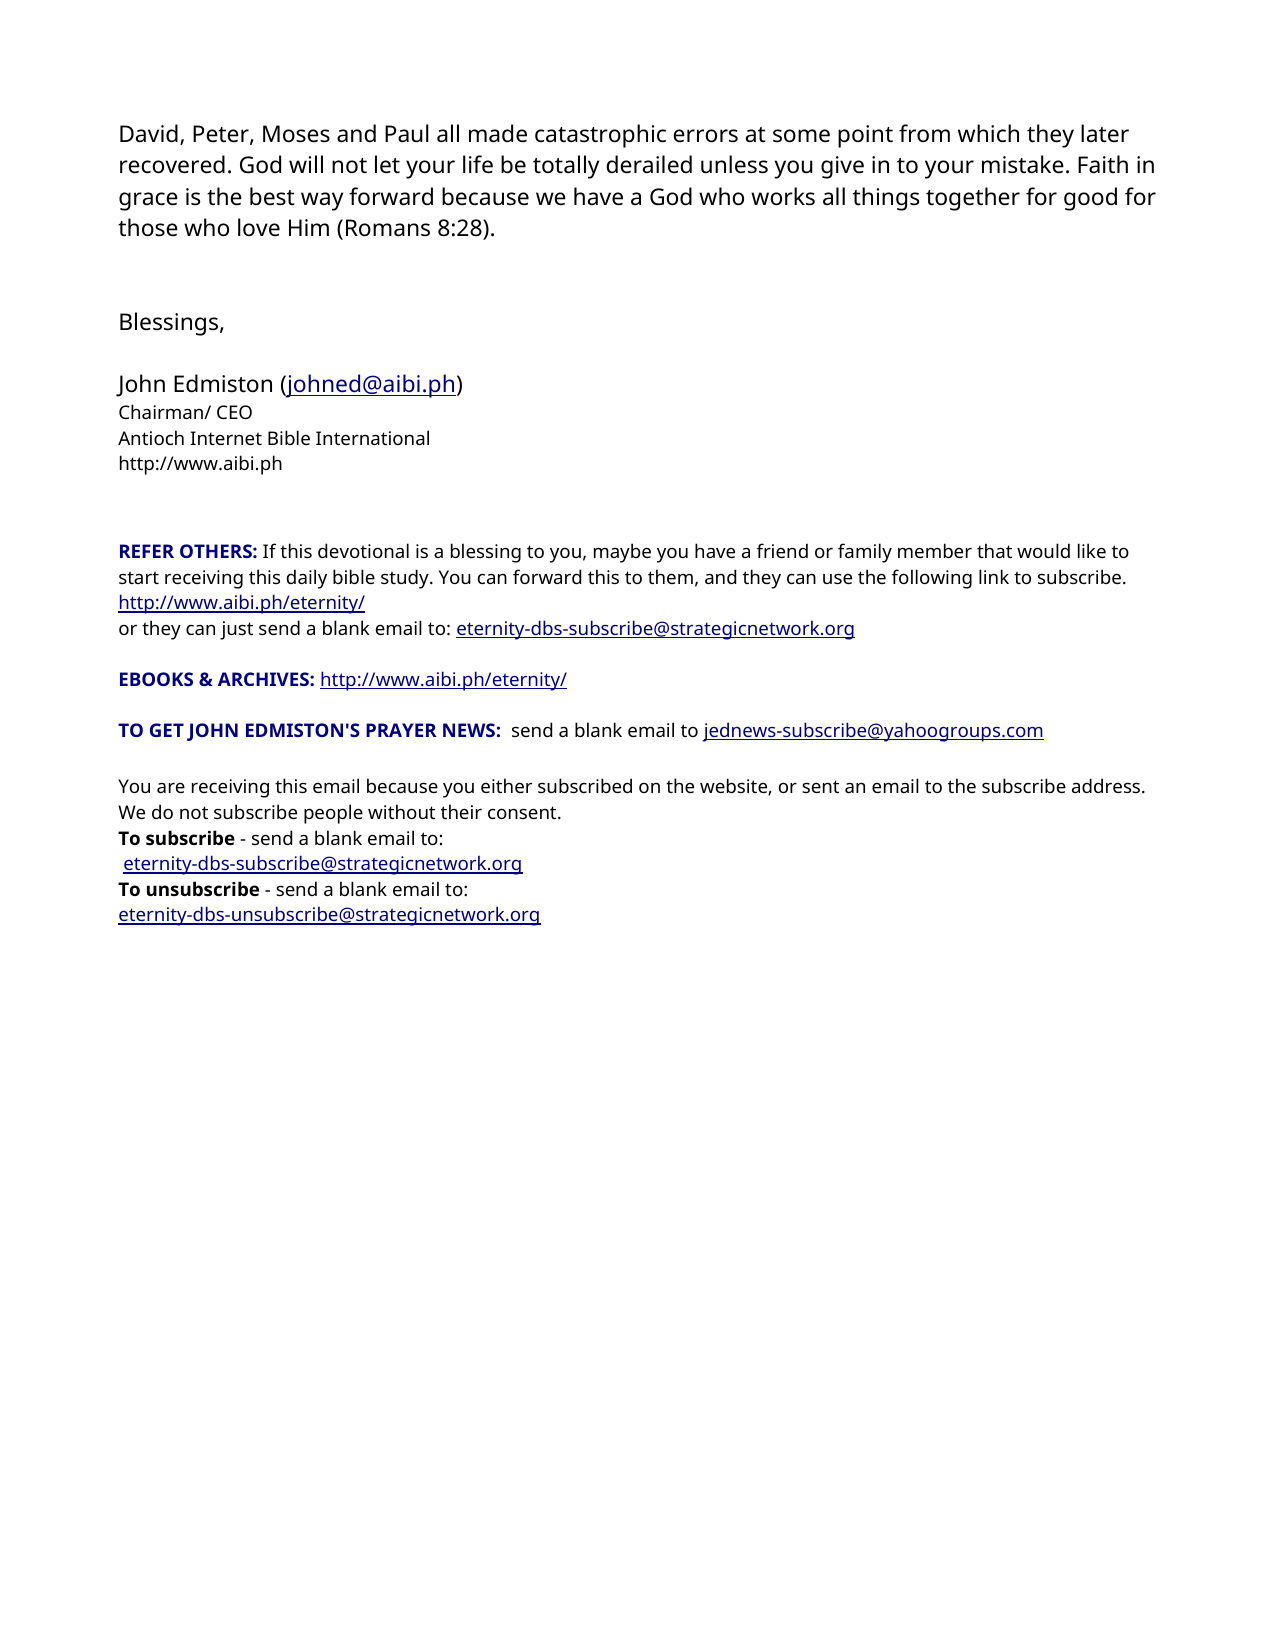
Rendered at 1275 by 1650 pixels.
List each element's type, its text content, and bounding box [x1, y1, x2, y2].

text TO GET JOHN EDMISTON'S PRAYER NEWS: send a blank email to jednews-subscribe@yahoogroups.com [118, 717, 1157, 743]
text REFER OTHERS: If this devotional is a blessing to you, maybe you have a friend or family member that would like to start receiving this daily bible study. You can forward this to them, and they can use the following link to subscribe. http://www.aibi.ph/eternity/ or they can just send a blank email to: eternity-dbs-subscribe@strategicnetwork.org [118, 538, 1157, 641]
text Blessings, [118, 306, 1157, 337]
text To unsubscribe - send a blank email to: eternity-dbs-unsubscribe@strategicnetwork.org [118, 876, 1157, 927]
text David, Peter, Moses and Paul all made catastrophic errors at some point from which they later recovered. God will not let your life be totally derailed unless you give in to your mistake. Faith in grace is the best way forward because we have a God who works all things together for good for those who love Him (Romans 8:28). [118, 118, 1157, 243]
text You are receiving this email because you either subscribed on the website, or sent an email to the subscribe address. We do not subscribe people without their consent. [118, 774, 1157, 825]
text To subscribe - send a blank email to: eternity-dbs-subscribe@strategicnetwork.org [118, 825, 1157, 876]
text John Edmiston (johned@aibi.ph) Chairman/ CEO Antioch Internet Bible International http://www.aibi.ph [118, 368, 1157, 476]
text EBOOKS & ARCHIVES: http://www.aibi.ph/eternity/ [118, 666, 1157, 692]
